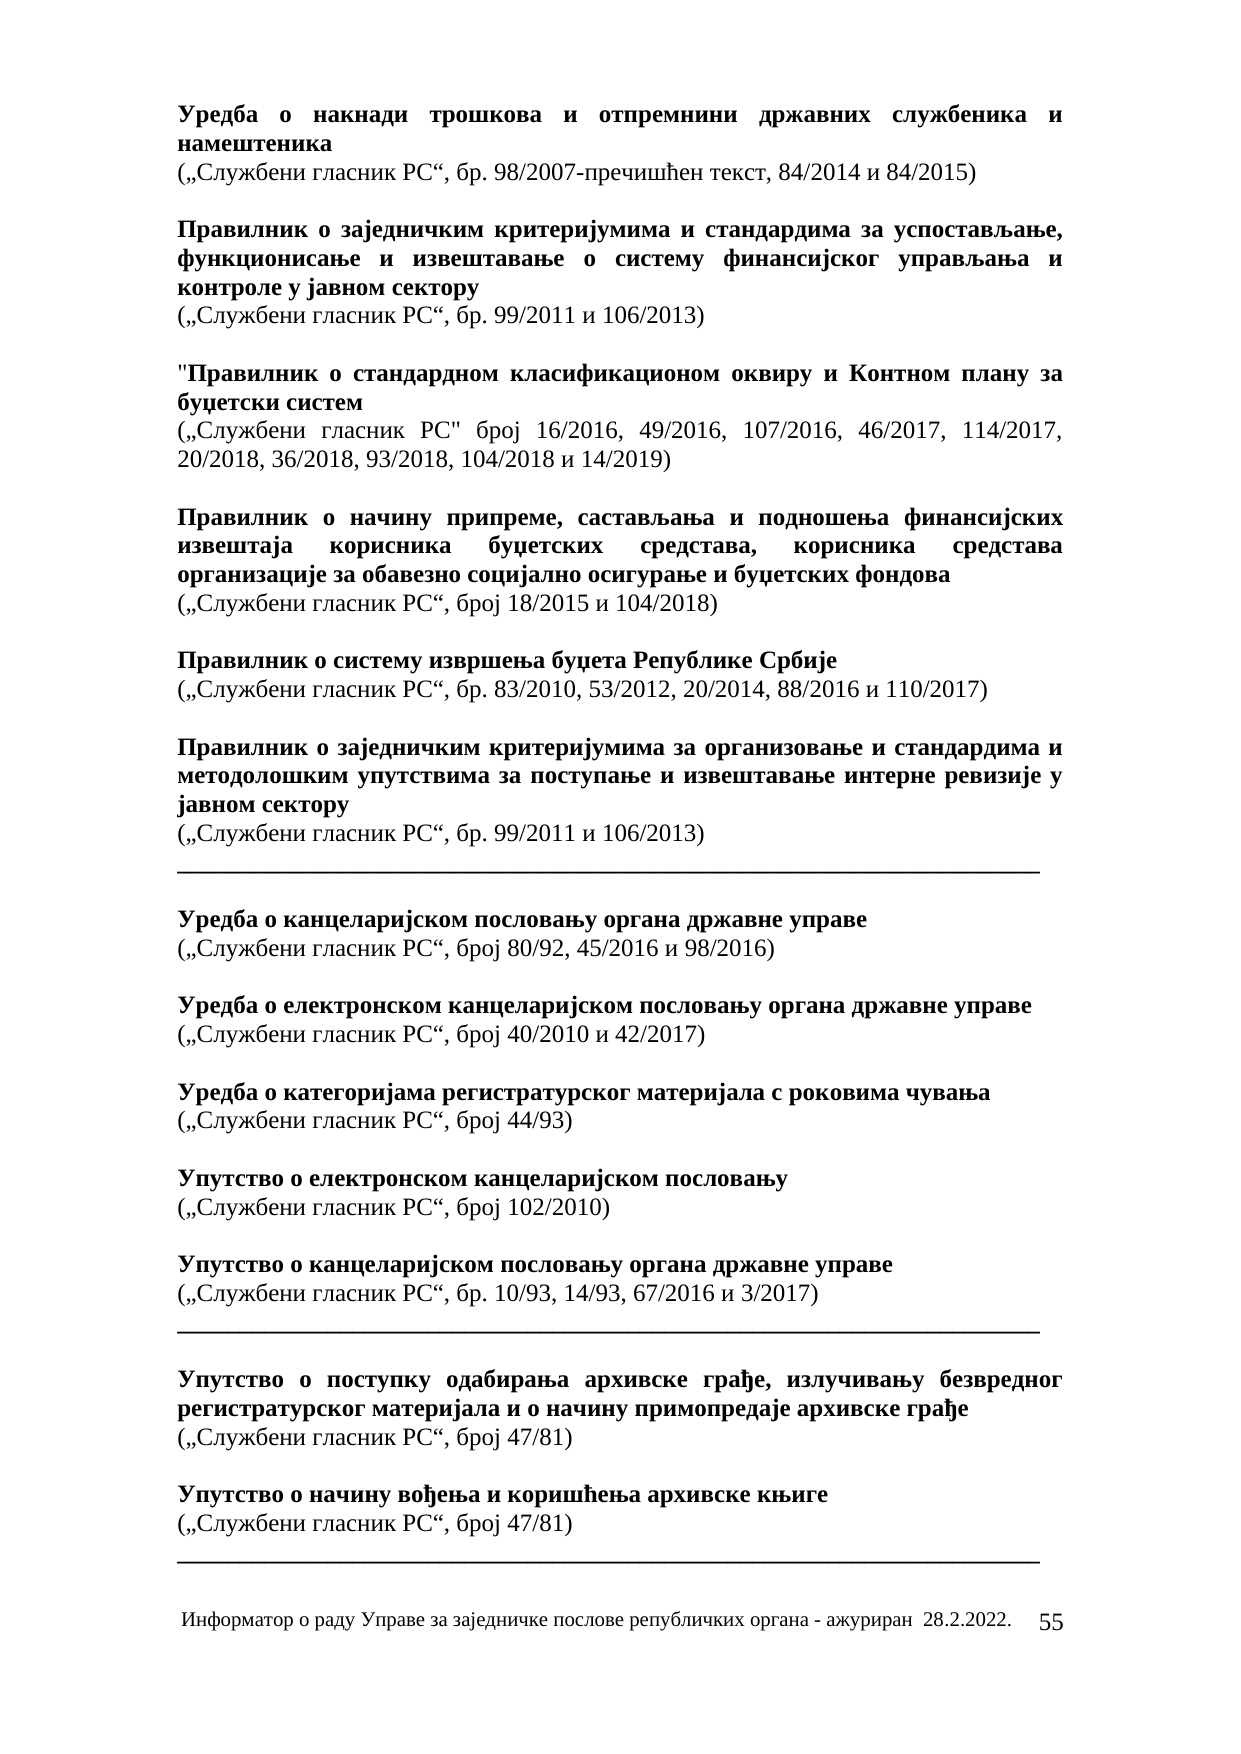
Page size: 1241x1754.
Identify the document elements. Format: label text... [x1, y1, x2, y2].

text („Службени гласник РС“, бр. 99/2011 и 106/2013) [177, 301, 1063, 329]
text („Службени гласник РС“, број 47/81) [177, 1422, 1063, 1451]
text („Службени гласник РС“, бр. 83/2010, 53/2012, 20/2014, 88/2016 и 110/2017) [177, 674, 1063, 703]
text („Службени гласник РС“, број 44/93) [177, 1106, 1063, 1134]
text Правилник о заједничким критеријумима и стандардима за успостављање, функционисање и извештавање о систему финансијског управљања и контроле у јавном сектору [177, 214, 1063, 301]
text („Службени гласник РС“, бр. 99/2011 и 106/2013) [177, 818, 1063, 847]
text („Службени гласник РС“, број 47/81) [177, 1508, 1063, 1537]
text („Службени гласник РС“, број 80/92, 45/2016 и 98/2016) [177, 933, 1063, 962]
text („Службени гласник РС" број 16/2016, 49/2016, 107/2016, 46/2017, 114/2017, 20/2018, 36/2018, 93/2018, 104/2018 и 14/2019) [177, 416, 1063, 473]
text („Службени гласник РС“, број 18/2015 и 104/2018) [177, 588, 1063, 617]
text Правилник о начину припреме, састављања и подношења финансијских извештаја корисника буџетских средстава, корисника средстава организације за обавезно социјално осигурање и буџетских фондова [177, 502, 1063, 588]
text („Службени гласник РС“, број 40/2010 и 42/2017) [177, 1019, 1063, 1048]
text _____________________________________________________________________ [177, 1307, 1063, 1336]
text Уредба о канцеларијском пословању органа државне управе [177, 904, 1063, 933]
text "Правилник о стандардном класификационом оквиру и Контном плану за буџетски систем [177, 358, 1063, 416]
text Правилник о систему извршења буџета Републике Србије [177, 646, 1063, 674]
text Упутство о поступку одабирања архивске грађе, излучивању безвредног регистратурског материјала и о начину примопредаје архивске грађе [177, 1364, 1063, 1422]
text Упутство о начину вођења и коришћења архивске књиге [177, 1479, 1063, 1508]
text Упутство о канцеларијском пословању органа државне управе [177, 1249, 1063, 1278]
text Уредба о накнади трошкова и отпремнини државних службеника и намештеника [177, 99, 1063, 157]
text Правилник о заједничким критеријумима за организовање и стандардима и методолошким упутствима за поступање и извештавање интерне ревизије у јавном сектору [177, 732, 1063, 818]
text Уредба о електронском канцеларијском пословању органа државне управе [177, 991, 1063, 1019]
text Уредба о категоријама регистратурског материјала с роковима чувања [177, 1077, 1063, 1106]
text („Службени гласник РС“, бр. 10/93, 14/93, 67/2016 и 3/2017) [177, 1278, 1063, 1307]
text („Службени гласник РС“, број 102/2010) [177, 1192, 1063, 1221]
text _____________________________________________________________________ [177, 1537, 1063, 1566]
text Упутство о електронском канцеларијском пословању [177, 1163, 1063, 1192]
text („Службени гласник РС“, бр. 98/2007-пречишћен текст, 84/2014 и 84/2015) [177, 157, 1063, 186]
text _____________________________________________________________________ [177, 847, 1063, 876]
